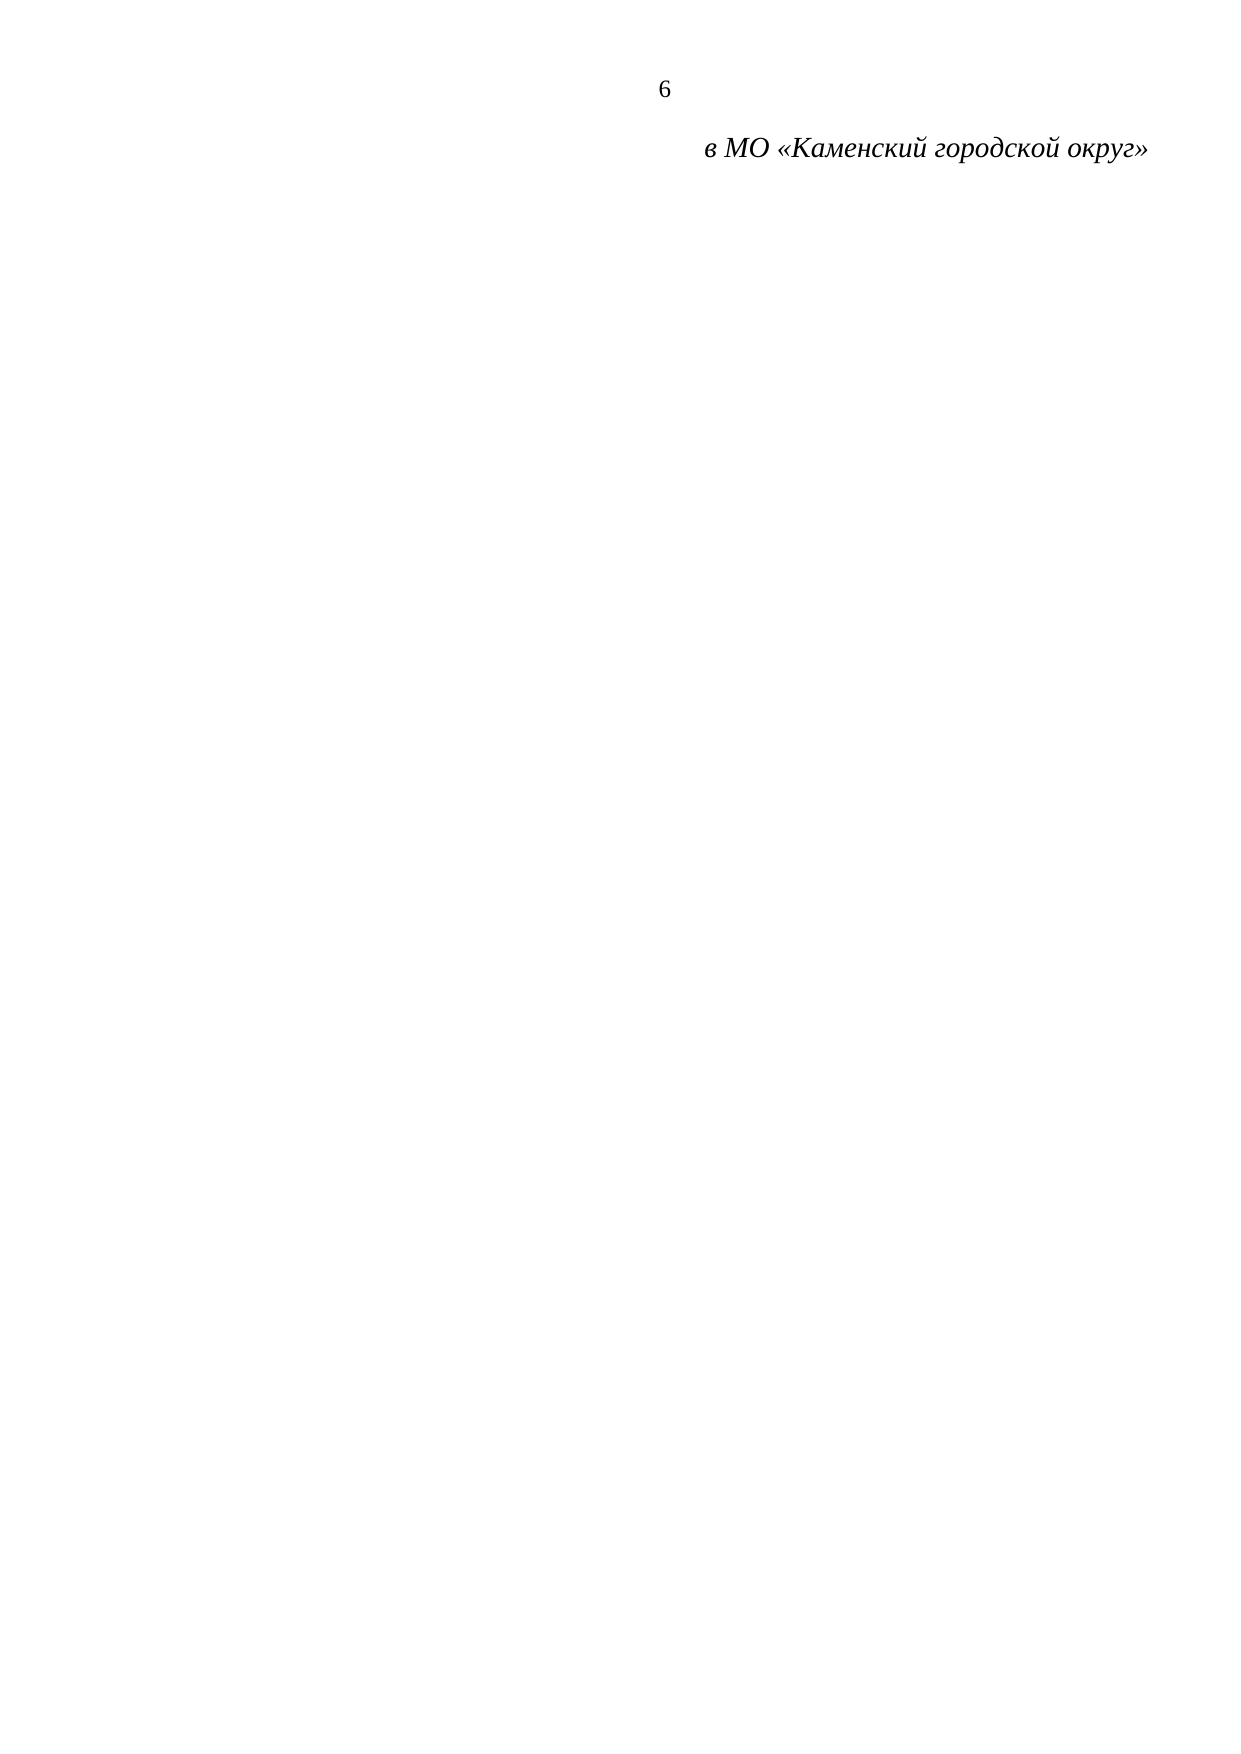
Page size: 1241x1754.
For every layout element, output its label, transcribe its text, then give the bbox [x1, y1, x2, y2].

text в МО «Каменский городской округ» [177, 131, 1152, 164]
